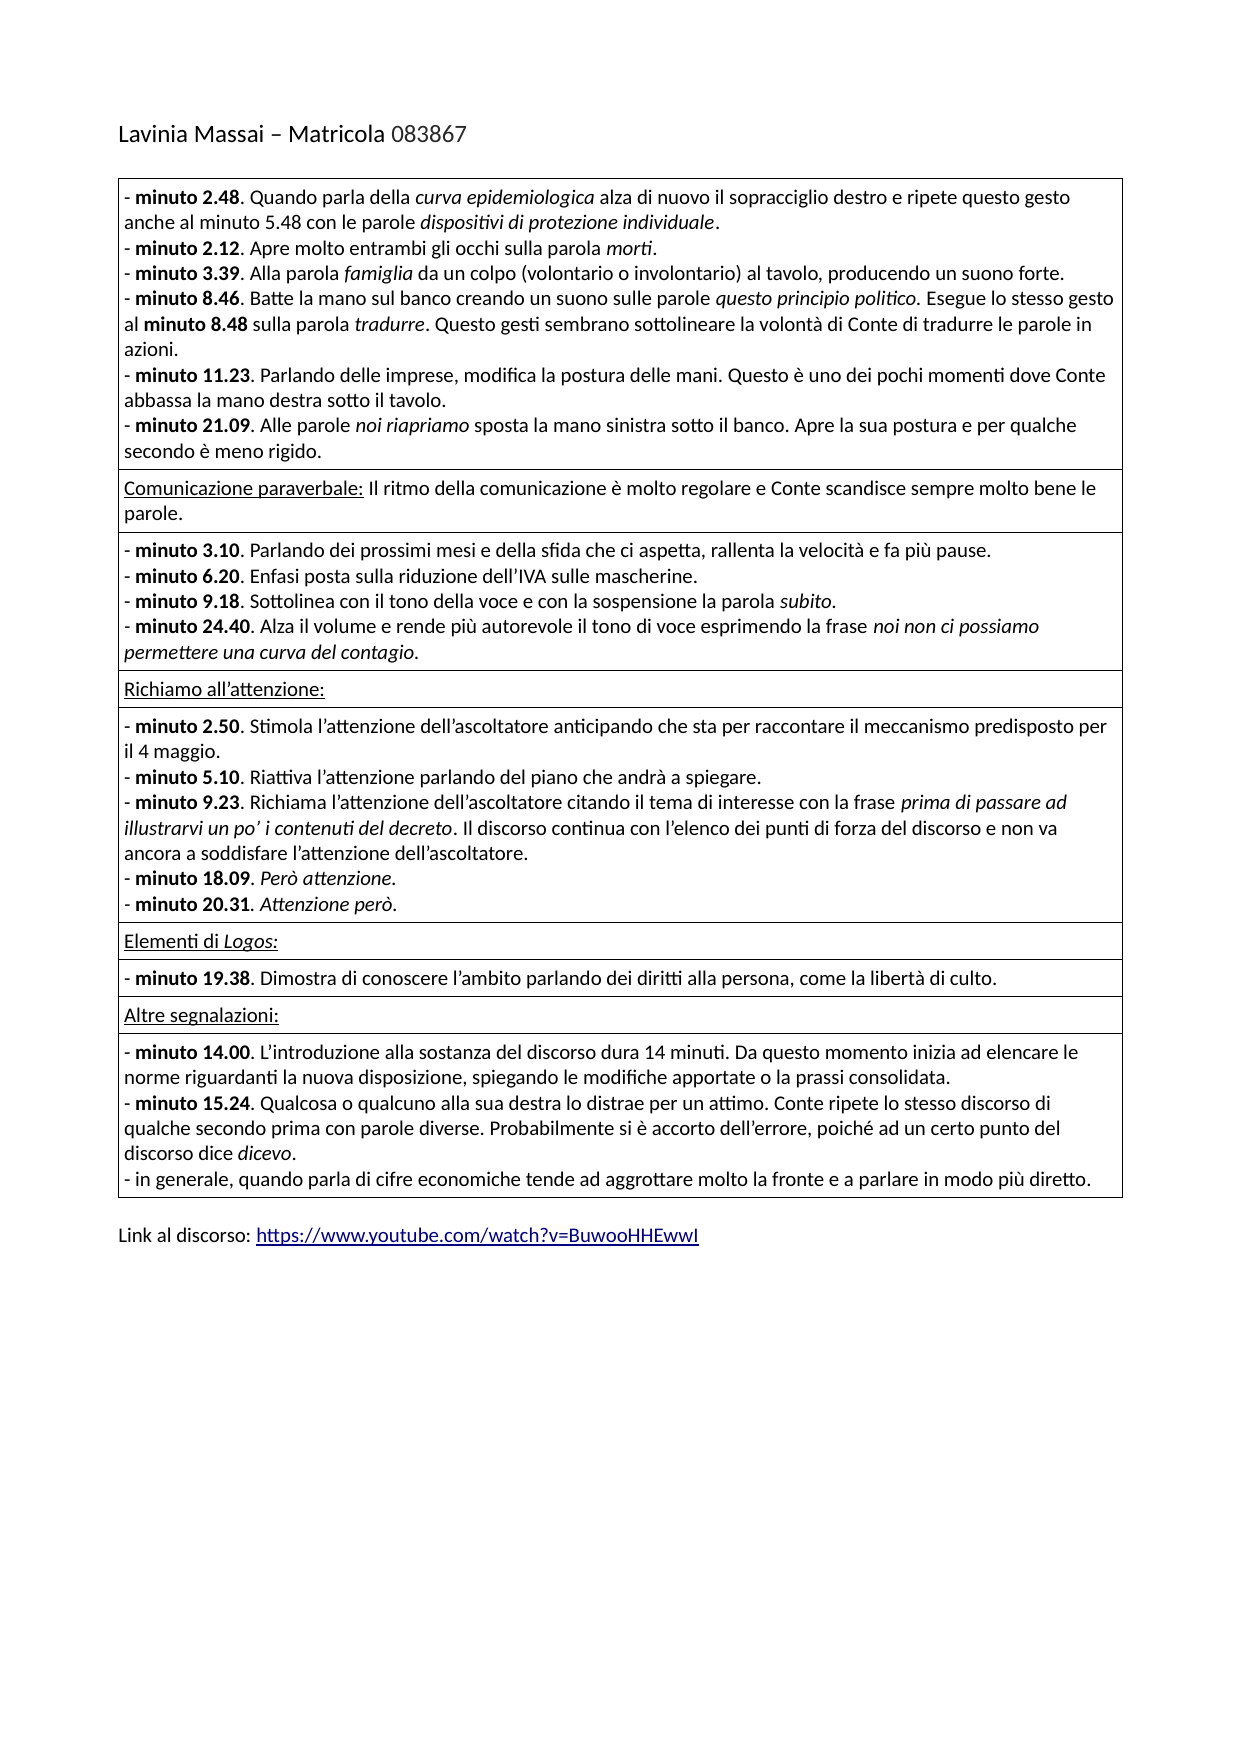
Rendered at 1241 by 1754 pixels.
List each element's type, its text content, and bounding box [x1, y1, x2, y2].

table_cell - minuto 2.48. Quando parla della curva epidemiologica alza di nuovo il sopracciglio destro e ripete questo gesto anche al minuto 5.48 con le parole dispositivi di protezione individuale. - minuto 2.12. Apre molto entrambi gli occhi sulla parola morti. - minuto 3.39. Alla parola famiglia da un colpo (volontario o involontario) al tavolo, producendo un suono forte. - minuto 8.46. Batte la mano sul banco creando un suono sulle parole questo principio politico. Esegue lo stesso gesto al minuto 8.48 sulla parola tradurre. Questo gesti sembrano sottolineare la volontà di Conte di tradurre le parole in azioni. - minuto 11.23. Parlando delle imprese, modifica la postura delle mani. Questo è uno dei pochi momenti dove Conte abbassa la mano destra sotto il tavolo. - minuto 21.09. Alle parole noi riapriamo sposta la mano sinistra sotto il banco. Apre la sua postura e per qualche secondo è meno rigido. [119, 179, 1122, 469]
table_cell - minuto 19.38. Dimostra di conoscere l’ambito parlando dei diritti alla persona, come la libertà di culto. [119, 960, 1122, 996]
table_cell Comunicazione paraverbale: Il ritmo della comunicazione è molto regolare e Conte scandisce sempre molto bene le parole. [119, 470, 1122, 532]
table_cell - minuto 14.00. L’introduzione alla sostanza del discorso dura 14 minuti. Da questo momento inizia ad elencare le norme riguardanti la nuova disposizione, spiegando le modifiche apportate o la prassi consolidata. - minuto 15.24. Qualcosa o qualcuno alla sua destra lo distrae per un attimo. Conte ripete lo stesso discorso di qualche secondo prima con parole diverse. Probabilmente si è accorto dell’errore, poiché ad un certo punto del discorso dice dicevo. - in generale, quando parla di cifre economiche tende ad aggrottare molto la fronte e a parlare in modo più diretto. [119, 1034, 1122, 1197]
table_cell Elementi di Logos: [119, 923, 1122, 959]
table_cell - minuto 3.10. Parlando dei prossimi mesi e della sfida che ci aspetta, rallenta la velocità e fa più pause. - minuto 6.20. Enfasi posta sulla riduzione dell’IVA sulle mascherine. - minuto 9.18. Sottolinea con il tono della voce e con la sospensione la parola subito. - minuto 24.40. Alza il volume e rende più autorevole il tono di voce esprimendo la frase noi non ci possiamo permettere una curva del contagio. [119, 533, 1122, 670]
table_cell - minuto 2.50. Stimola l’attenzione dell’ascoltatore anticipando che sta per raccontare il meccanismo predisposto per il 4 maggio. - minuto 5.10. Riattiva l’attenzione parlando del piano che andrà a spiegare. - minuto 9.23. Richiama l’attenzione dell’ascoltatore citando il tema di interesse con la frase prima di passare ad illustrarvi un po’ i contenuti del decreto. Il discorso continua con l’elenco dei punti di forza del discorso e non va ancora a soddisfare l’attenzione dell’ascoltatore. - minuto 18.09. Però attenzione. - minuto 20.31. Attenzione però. [119, 708, 1122, 922]
table_cell Richiamo all’attenzione: [119, 671, 1122, 707]
text Link al discorso: https://www.youtube.com/watch?v=BuwooHHEwwI [118, 1223, 1122, 1248]
table_cell Altre segnalazioni: [119, 997, 1122, 1033]
